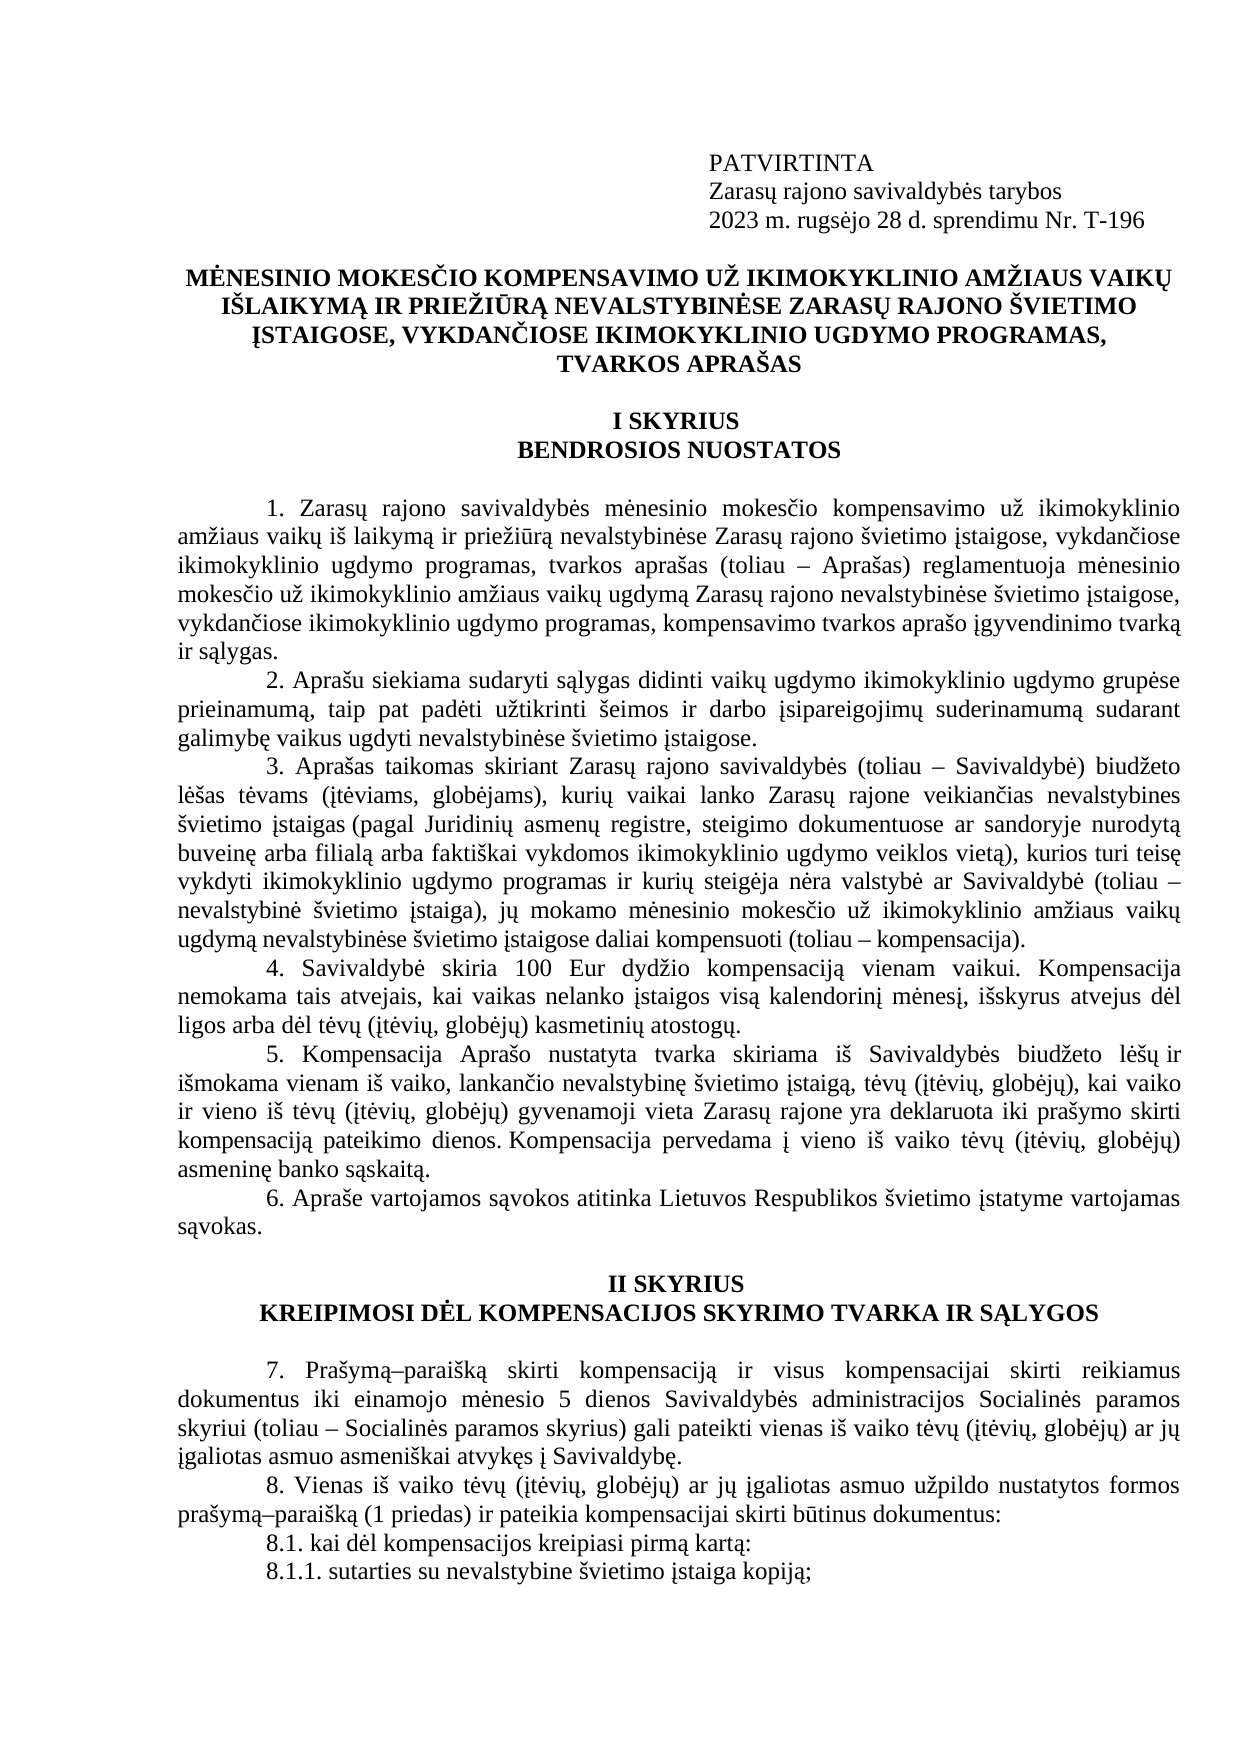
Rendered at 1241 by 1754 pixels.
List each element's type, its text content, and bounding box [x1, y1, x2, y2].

subtitle I SKYRIUS [177, 406, 1181, 435]
text Zarasų rajono savivaldybės tarybos [177, 176, 1181, 205]
subtitle BENDROSIOS NUOSTATOS [177, 435, 1181, 464]
text 7. Prašymą–paraišką skirti kompensaciją ir visus kompensacijai skirti reikiamus dokumentus iki einamojo mėnesio 5 dienos Savivaldybės administracijos Socialinės paramos skyriui (toliau – Socialinės paramos skyrius) gali pateikti vienas iš vaiko tėvų (įtėvių, globėjų) ar jų įgaliotas asmuo asmeniškai atvykęs į Savivaldybę. [177, 1355, 1181, 1470]
text PATVIRTINTA [177, 148, 1181, 176]
text 2023 m. rugsėjo 28 d. sprendimu Nr. T-196 [177, 205, 1181, 234]
text 8.1.1. sutarties su nevalstybine švietimo įstaiga kopiją; [177, 1556, 1181, 1585]
text 5. Kompensacija Aprašo nustatyta tvarka skiriama iš Savivaldybės biudžeto lėšų ir išmokama vienam iš vaiko, lankančio nevalstybinę švietimo įstaigą, tėvų (įtėvių, globėjų), kai vaiko ir vieno iš tėvų (įtėvių, globėjų) gyvenamoji vieta Zarasų rajone yra deklaruota iki prašymo skirti kompensaciją pateikimo dienos. Kompensacija pervedama į vieno iš vaiko tėvų (įtėvių, globėjų) asmeninę banko sąskaitą. [177, 1039, 1181, 1183]
text 6. Apraše vartojamos sąvokos atitinka Lietuvos Respublikos švietimo įstatyme vartojamas sąvokas. [177, 1183, 1181, 1240]
text KREIPIMOSI DĖL KOMPENSACIJOS SKYRIMO TVARKA IR SĄLYGOS [177, 1298, 1181, 1326]
text 4. Savivaldybė skiria 100 Eur dydžio kompensaciją vienam vaikui. Kompensacija nemokama tais atvejais, kai vaikas nelanko įstaigos visą kalendorinį mėnesį, išskyrus atvejus dėl ligos arba dėl tėvų (įtėvių, globėjų) kasmetinių atostogų. [177, 953, 1181, 1039]
text 8. Vienas iš vaiko tėvų (įtėvių, globėjų) ar jų įgaliotas asmuo užpildo nustatytos formos prašymą–paraišką (1 priedas) ir pateikia kompensacijai skirti būtinus dokumentus: [177, 1470, 1181, 1528]
text MĖNESINIO MOKESČIO KOMPENSAVIMO UŽ IKIMOKYKLINIO AMŽIAUS VAIKŲ IŠLAIKYMĄ IR PRIEŽIŪRĄ NEVALSTYBINĖSE ZARASŲ RAJONO ŠVIETIMO ĮSTAIGOSE, VYKDANČIOSE IKIMOKYKLINIO UGDYMO PROGRAMAS, [177, 263, 1181, 349]
text 1. Zarasų rajono savivaldybės mėnesinio mokesčio kompensavimo už ikimokyklinio amžiaus vaikų iš laikymą ir priežiūrą nevalstybinėse Zarasų rajono švietimo įstaigose, vykdančiose ikimokyklinio ugdymo programas, tvarkos aprašas (toliau – Aprašas) reglamentuoja mėnesinio mokesčio už ikimokyklinio amžiaus vaikų ugdymą Zarasų rajono nevalstybinėse švietimo įstaigose, vykdančiose ikimokyklinio ugdymo programas, kompensavimo tvarkos aprašo įgyvendinimo tvarką ir sąlygas. [177, 493, 1181, 665]
text 3. Aprašas taikomas skiriant Zarasų rajono savivaldybės (toliau – Savivaldybė) biudžeto lėšas tėvams (įtėviams, globėjams), kurių vaikai lanko Zarasų rajone veikiančias nevalstybines švietimo įstaigas (pagal Juridinių asmenų registre, steigimo dokumentuose ar sandoryje nurodytą buveinę arba filialą arba faktiškai vykdomos ikimokyklinio ugdymo veiklos vietą), kurios turi teisę vykdyti ikimokyklinio ugdymo programas ir kurių steigėja nėra valstybė ar Savivaldybė (toliau – nevalstybinė švietimo įstaiga), jų mokamo mėnesinio mokesčio už ikimokyklinio amžiaus vaikų ugdymą nevalstybinėse švietimo įstaigose daliai kompensuoti (toliau – kompensacija). [177, 751, 1181, 953]
text II SKYRIUS [177, 1269, 1181, 1298]
text 2. Aprašu siekiama sudaryti sąlygas didinti vaikų ugdymo ikimokyklinio ugdymo grupėse prieinamumą, taip pat padėti užtikrinti šeimos ir darbo įsipareigojimų suderinamumą sudarant galimybę vaikus ugdyti nevalstybinėse švietimo įstaigose. [177, 665, 1181, 751]
text 8.1. kai dėl kompensacijos kreipiasi pirmą kartą: [177, 1528, 1181, 1556]
text TVARKOS APRAŠAS [177, 349, 1181, 378]
